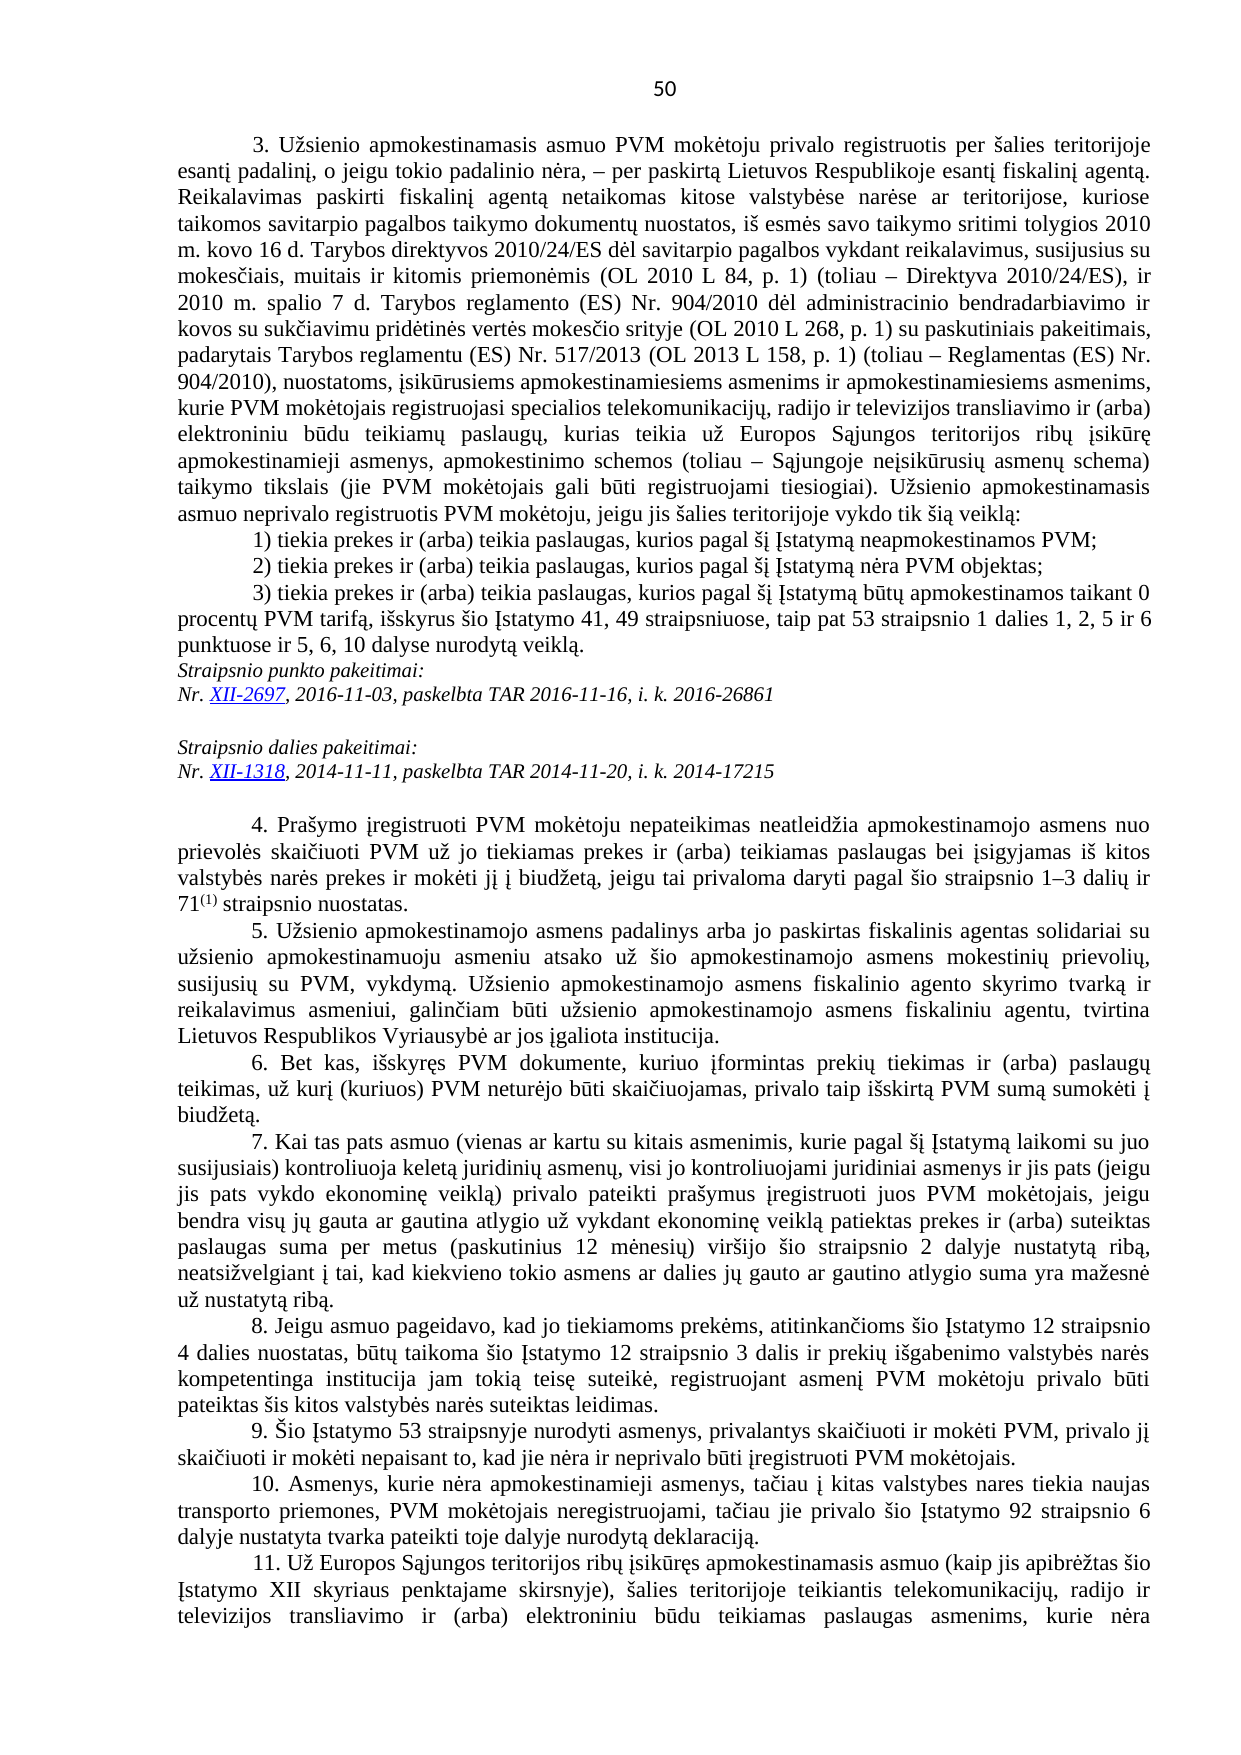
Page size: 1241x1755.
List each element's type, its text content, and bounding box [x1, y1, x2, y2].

text Straipsnio punkto pakeitimai: [177, 658, 1152, 682]
text 1) tiekia prekes ir (arba) teikia paslaugas, kurios pagal šį Įstatymą neapmokestinamos PVM; [177, 526, 1152, 552]
text 7. Kai tas pats asmuo (vienas ar kartu su kitais asmenimis, kurie pagal šį Įstatymą laikomi su juo susijusiais) kontroliuoja keletą juridinių asmenų, visi jo kontroliuojami juridiniai asmenys ir jis pats (jeigu jis pats vykdo ekonominę veiklą) privalo pateikti prašymus įregistruoti juos PVM mokėtojais, jeigu bendra visų jų gauta ar gautina atlygio už vykdant ekonominę veiklą patiektas prekes ir (arba) suteiktas paslaugas suma per metus (paskutinius 12 mėnesių) viršijo šio straipsnio 2 dalyje nustatytą ribą, neatsižvelgiant į tai, kad kiekvieno tokio asmens ar dalies jų gauto ar gautino atlygio suma yra mažesnė už nustatytą ribą. [177, 1128, 1152, 1312]
text 4. Prašymo įregistruoti PVM mokėtoju nepateikimas neatleidžia apmokestinamojo asmens nuo prievolės skaičiuoti PVM už jo tiekiamas prekes ir (arba) teikiamas paslaugas bei įsigyjamas iš kitos valstybės narės prekes ir mokėti jį į biudžetą, jeigu tai privaloma daryti pagal šio straipsnio 1–3 dalių ir 71(1) straipsnio nuostatas. [177, 811, 1152, 917]
text 3. Užsienio apmokestinamasis asmuo PVM mokėtoju privalo registruotis per šalies teritorijoje esantį padalinį, o jeigu tokio padalinio nėra, – per paskirtą Lietuvos Respublikoje esantį fiskalinį agentą. Reikalavimas paskirti fiskalinį agentą netaikomas kitose valstybėse narėse ar teritorijose, kuriose taikomos savitarpio pagalbos taikymo dokumentų nuostatos, iš esmės savo taikymo sritimi tolygios 2010 m. kovo 16 d. Tarybos direktyvos 2010/24/ES dėl savitarpio pagalbos vykdant reikalavimus, susijusius su mokesčiais, muitais ir kitomis priemonėmis (OL 2010 L 84, p. 1) (toliau – Direktyva 2010/24/ES), ir 2010 m. spalio 7 d. Tarybos reglamento (ES) Nr. 904/2010 dėl administracinio bendradarbiavimo ir kovos su sukčiavimu pridėtinės vertės mokesčio srityje (OL 2010 L 268, p. 1) su paskutiniais pakeitimais, padarytais Tarybos reglamentu (ES) Nr. 517/2013 (OL 2013 L 158, p. 1) (toliau – Reglamentas (ES) Nr. 904/2010), nuostatoms, įsikūrusiems apmokestinamiesiems asmenims ir apmokestinamiesiems asmenims, kurie PVM mokėtojais registruojasi specialios telekomunikacijų, radijo ir televizijos transliavimo ir (arba) elektroniniu būdu teikiamų paslaugų, kurias teikia už Europos Sąjungos teritorijos ribų įsikūrę apmokestinamieji asmenys, apmokestinimo schemos (toliau – Sąjungoje neįsikūrusių asmenų schema) taikymo tikslais (jie PVM mokėtojais gali būti registruojami tiesiogiai). Užsienio apmokestinamasis asmuo neprivalo registruotis PVM mokėtoju, jeigu jis šalies teritorijoje vykdo tik šią veiklą: [177, 131, 1152, 526]
text 9. Šio Įstatymo 53 straipsnyje nurodyti asmenys, privalantys skaičiuoti ir mokėti PVM, privalo jį skaičiuoti ir mokėti nepaisant to, kad jie nėra ir neprivalo būti įregistruoti PVM mokėtojais. [177, 1418, 1152, 1470]
text 11. Už Europos Sąjungos teritorijos ribų įsikūręs apmokestinamasis asmuo (kaip jis apibrėžtas šio Įstatymo XII skyriaus penktajame skirsnyje), šalies teritorijoje teikiantis telekomunikacijų, radijo ir televizijos transliavimo ir (arba) elektroniniu būdu teikiamas paslaugas asmenims, kurie nėra [177, 1549, 1152, 1628]
text Nr. XII-1318, 2014-11-11, paskelbta TAR 2014-11-20, i. k. 2014-17215 [177, 759, 1152, 783]
text 6. Bet kas, išskyręs PVM dokumente, kuriuo įformintas prekių tiekimas ir (arba) paslaugų teikimas, už kurį (kuriuos) PVM neturėjo būti skaičiuojamas, privalo taip išskirtą PVM sumą sumokėti į biudžetą. [177, 1049, 1152, 1128]
text 10. Asmenys, kurie nėra apmokestinamieji asmenys, tačiau į kitas valstybes nares tiekia naujas transporto priemones, PVM mokėtojais neregistruojami, tačiau jie privalo šio Įstatymo 92 straipsnio 6 dalyje nustatyta tvarka pateikti toje dalyje nurodytą deklaraciją. [177, 1470, 1152, 1549]
text Nr. XII-2697, 2016-11-03, paskelbta TAR 2016-11-16, i. k. 2016-26861 [177, 682, 1152, 706]
text 3) tiekia prekes ir (arba) teikia paslaugas, kurios pagal šį Įstatymą būtų apmokestinamos taikant 0 procentų PVM tarifą, išskyrus šio Įstatymo 41, 49 straipsniuose, taip pat 53 straipsnio 1 dalies 1, 2, 5 ir 6 punktuose ir 5, 6, 10 dalyse nurodytą veiklą. [177, 579, 1152, 658]
text 2) tiekia prekes ir (arba) teikia paslaugas, kurios pagal šį Įstatymą nėra PVM objektas; [177, 552, 1152, 579]
text 5. Užsienio apmokestinamojo asmens padalinys arba jo paskirtas fiskalinis agentas solidariai su užsienio apmokestinamuoju asmeniu atsako už šio apmokestinamojo asmens mokestinių prievolių, susijusių su PVM, vykdymą. Užsienio apmokestinamojo asmens fiskalinio agento skyrimo tvarką ir reikalavimus asmeniui, galinčiam būti užsienio apmokestinamojo asmens fiskaliniu agentu, tvirtina Lietuvos Respublikos Vyriausybė ar jos įgaliota institucija. [177, 917, 1152, 1049]
text Straipsnio dalies pakeitimai: [177, 734, 1152, 759]
text 8. Jeigu asmuo pageidavo, kad jo tiekiamoms prekėms, atitinkančioms šio Įstatymo 12 straipsnio 4 dalies nuostatas, būtų taikoma šio Įstatymo 12 straipsnio 3 dalis ir prekių išgabenimo valstybės narės kompetentinga institucija jam tokią teisę suteikė, registruojant asmenį PVM mokėtoju privalo būti pateiktas šis kitos valstybės narės suteiktas leidimas. [177, 1312, 1152, 1418]
